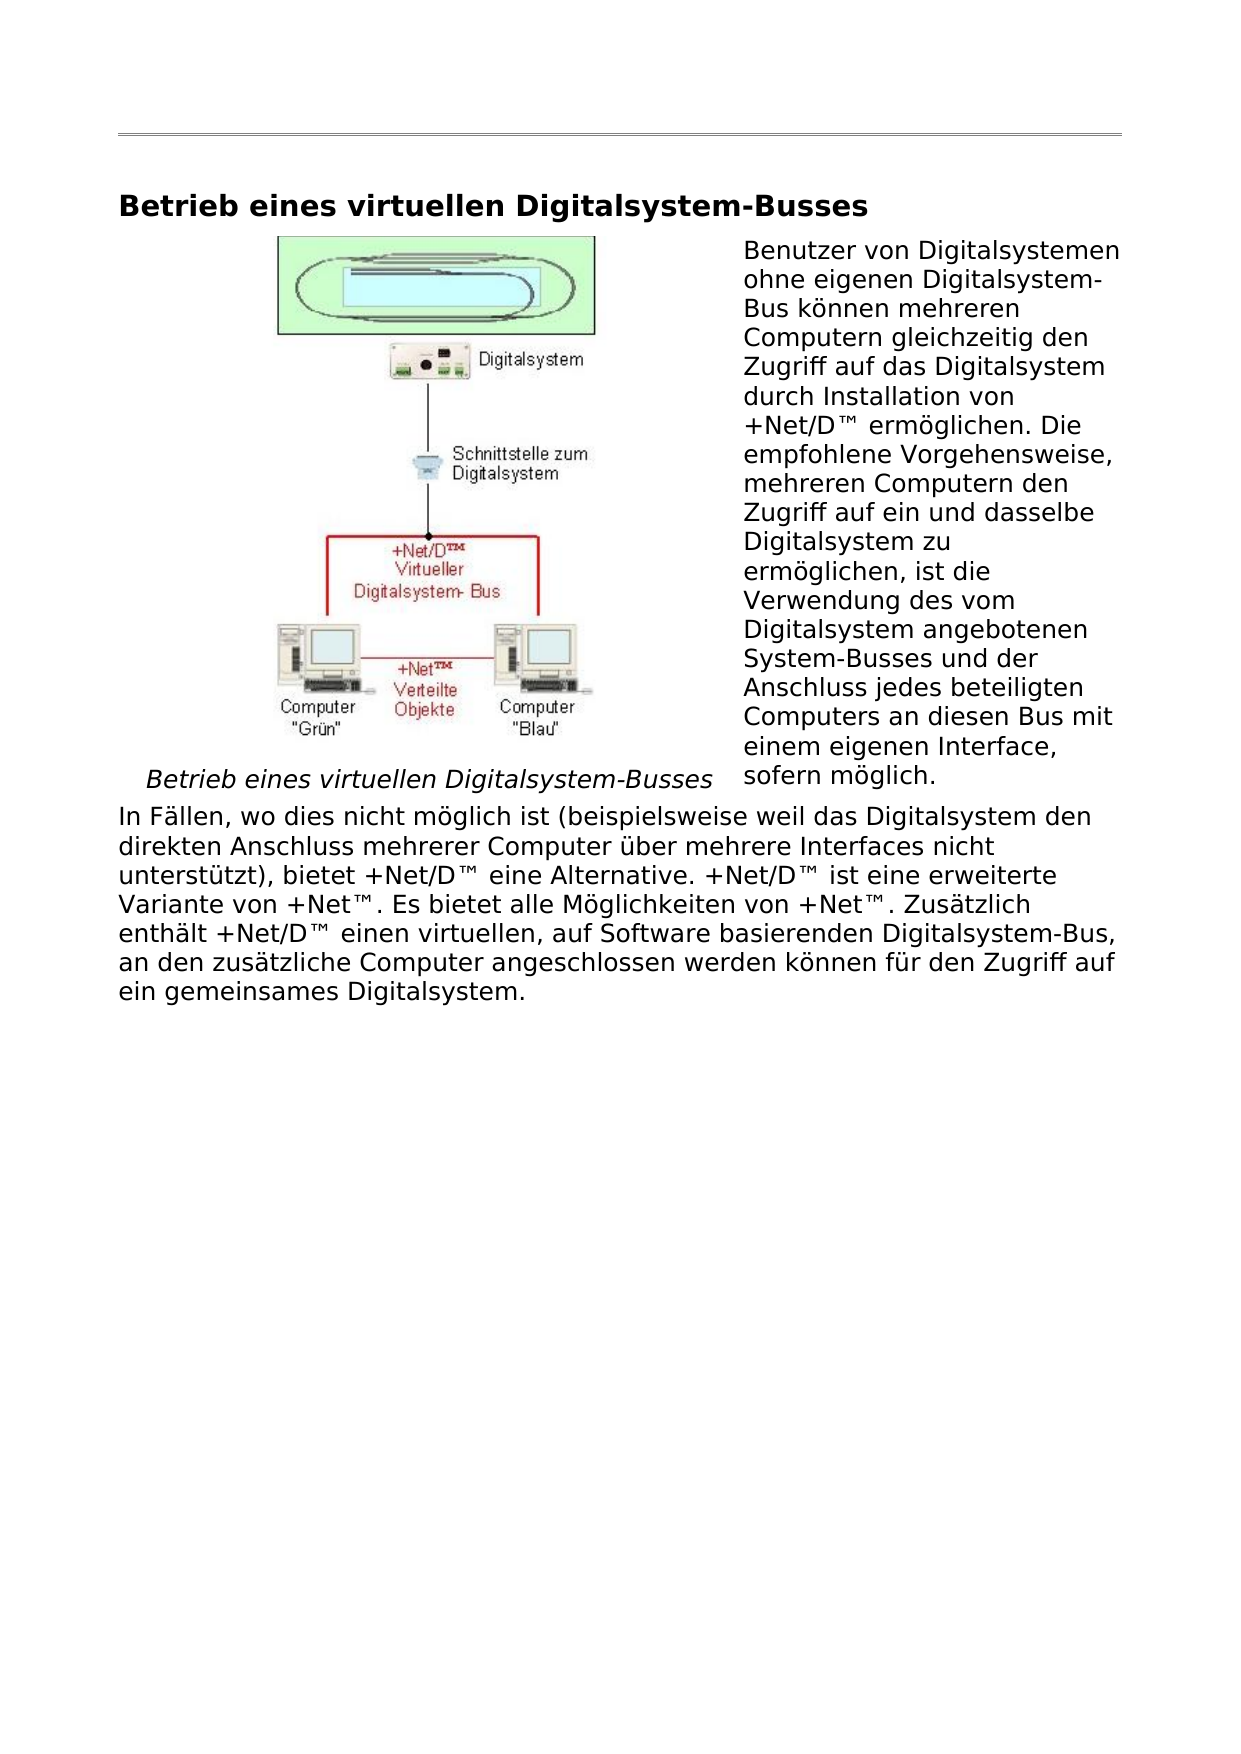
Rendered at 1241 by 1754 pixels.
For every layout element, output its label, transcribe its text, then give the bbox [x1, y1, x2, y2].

subtitle Betrieb eines virtuellen Digitalsystem-Busses [118, 189, 1122, 223]
text Benutzer von Digitalsystemen ohne eigenen Digitalsystem-Bus können mehreren Computern gleichzeitig den Zugriff auf das Digitalsystem durch Installation von +Net/D™ ermöglichen. Die empfohlene Vorgehensweise, mehreren Computern den Zugriff auf ein und dasselbe Digitalsystem zu ermöglichen, ist die Verwendung des vom Digitalsystem angebotenen System-Busses und der Anschluss jedes beteiligten Computers an diesen Bus mit einem eigenen Interface, sofern möglich. [743, 236, 1122, 790]
text Betrieb eines virtuellen Digitalsystem-Busses [118, 766, 743, 794]
text In Fällen, wo dies nicht möglich ist (beispielsweise weil das Digitalsystem den direkten Anschluss mehrerer Computer über mehrere Interfaces nicht unterstützt), bietet +Net/D™ eine Alternative. +Net/D™ ist eine erweiterte Variante von +Net™. Es bietet alle Möglichkeiten von +Net™. Zusätzlich enthält +Net/D™ einen virtuellen, auf Software basierenden Digitalsystem-Bus, an den zusätzliche Computer angeschlossen werden können für den Zugriff auf ein gemeinsames Digitalsystem. [118, 803, 1122, 1007]
picture [118, 236, 744, 766]
